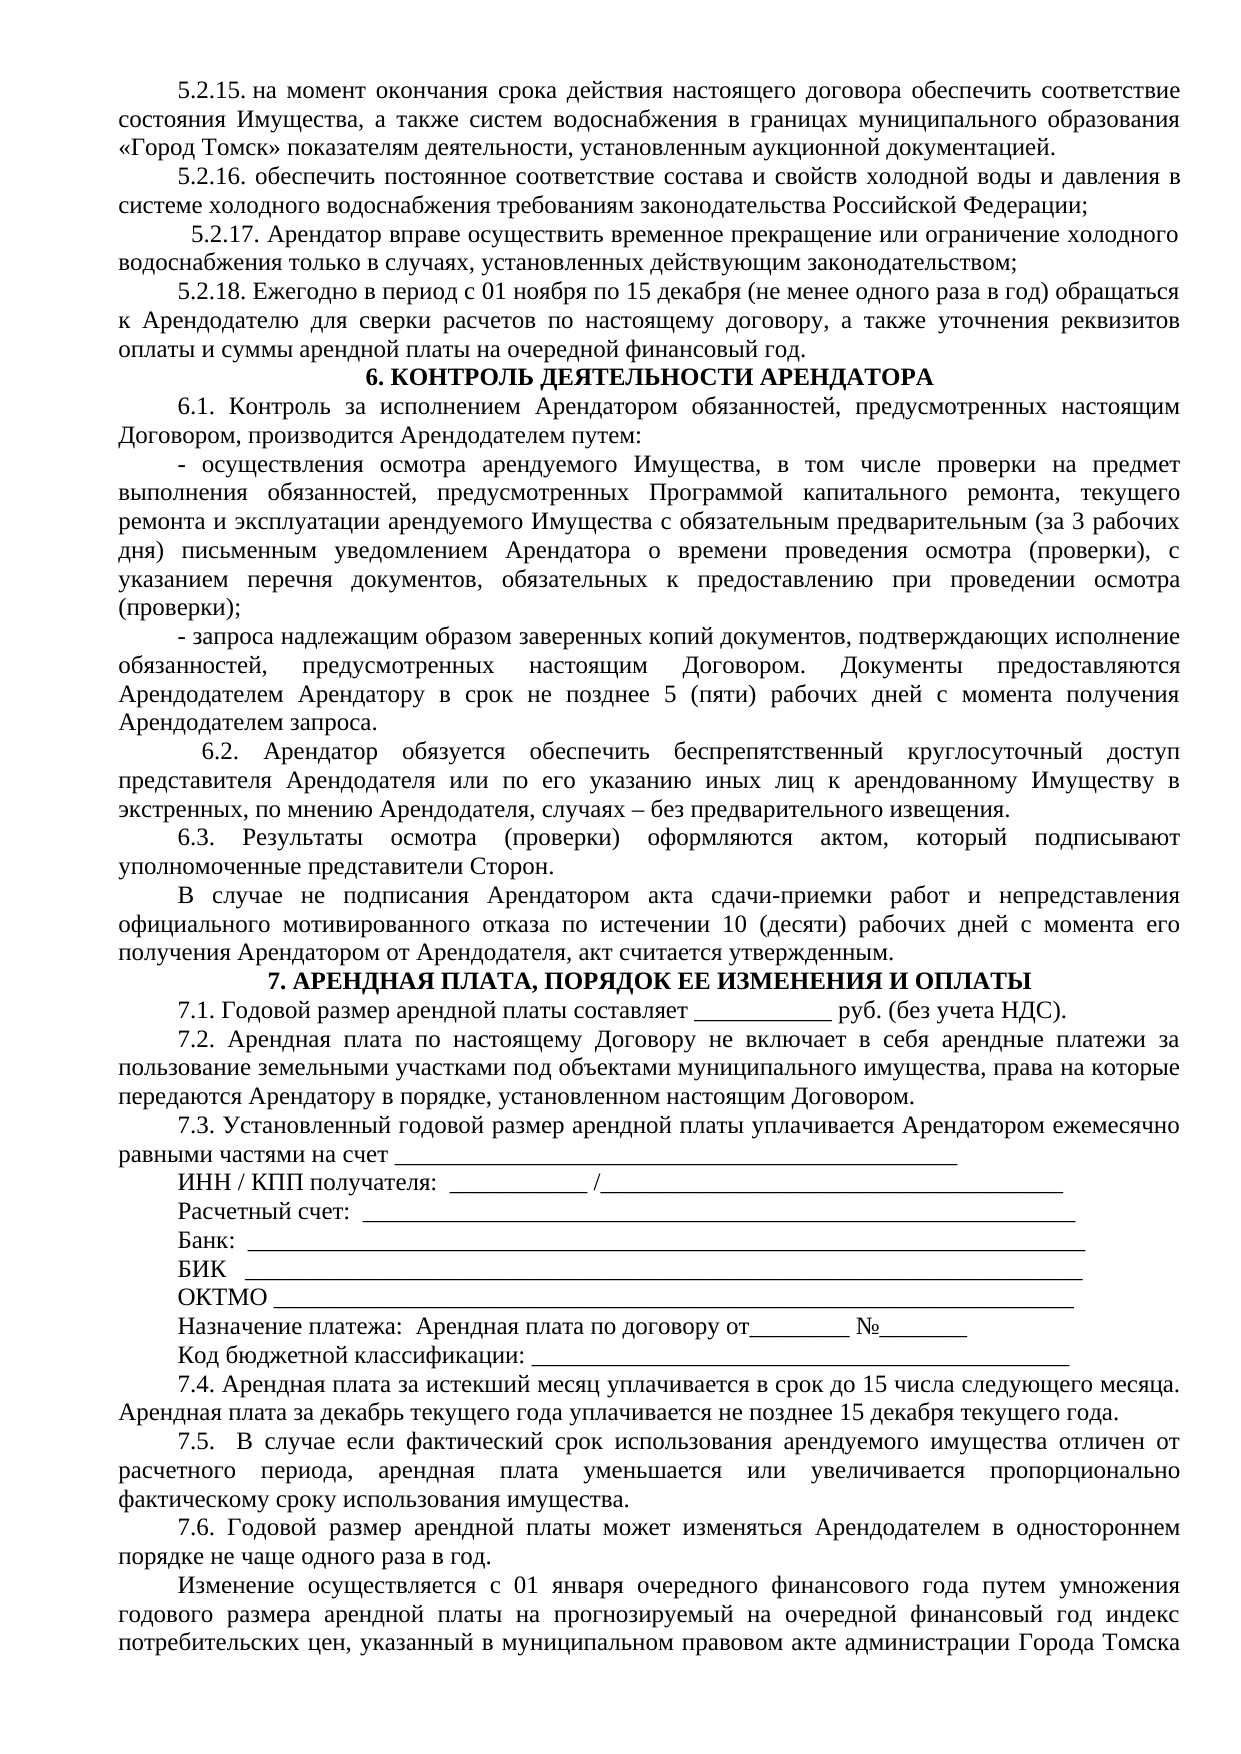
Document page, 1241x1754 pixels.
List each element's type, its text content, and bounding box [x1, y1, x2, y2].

text 5.2.16. обеспечить постоянное соответствие состава и свойств холодной воды и давления в системе холодного водоснабжения требованиям законодательства Российской Федерации; [118, 161, 1181, 219]
subtitle Банк: ___________________________________________________________________ [118, 1225, 1181, 1254]
text Назначение платежа: Арендная плата по договору от________ №_______ [118, 1311, 1181, 1340]
text Расчетный счет: _________________________________________________________ [118, 1196, 1181, 1225]
text БИК ___________________________________________________________________ [118, 1254, 1181, 1282]
text 5.2.18. Ежегодно в период с 01 ноября по 15 декабря (не менее одного раза в год) обращаться к Арендодателю для сверки расчетов по настоящему договору, а также уточнения реквизитов оплаты и суммы арендной платы на очередной финансовый год. [118, 276, 1181, 362]
text В случае не подписания Арендатором акта сдачи-приемки работ и непредставления официального мотивированного отказа по истечении 10 (десяти) рабочих дней с момента его получения Арендатором от Арендодателя, акт считается утвержденным. [118, 880, 1181, 966]
text 5.2.15.​ на момент окончания срока действия настоящего договора обеспечить соответствие состояния Имущества, а также систем водоснабжения в границах муниципального образования «Город Томск» показателям деятельности, установленным аукционной документацией. [118, 75, 1181, 161]
subtitle 7. АРЕНДНАЯ ПЛАТА, ПОРЯДОК ЕЕ ИЗМЕНЕНИЯ И ОПЛАТЫ [118, 966, 1181, 995]
text 6.1. Контроль за исполнением Арендатором обязанностей, предусмотренных настоящим Договором, производится Арендодателем путем: [118, 391, 1181, 449]
text 7.4. Арендная плата за истекший месяц уплачивается в срок до 15 числа следующего месяца. Арендная плата за декабрь текущего года уплачивается не позднее 15 декабря текущего года. [118, 1369, 1181, 1426]
list В случае если фактический срок использования арендуемого имущества отличен от расчетного периода, арендная плата уменьшается или увеличивается пропорционально фактическому сроку использования имущества. [118, 1426, 1181, 1512]
text 7.3. Установленный годовой размер арендной платы уплачивается Арендатором ежемесячно равными частями на счет _____________________________________________ [118, 1110, 1181, 1167]
text 6.3. Результаты осмотра (проверки) оформляются актом, который подписывают уполномоченные представители Сторон. [118, 822, 1181, 880]
text 7.1. Годовой размер арендной платы составляет ___________ руб. (без учета НДС). [118, 995, 1181, 1024]
text 6.2. Арендатор обязуется обеспечить беспрепятственный круглосуточный доступ представителя Арендодателя или по его указанию иных лиц к арендованному Имуществу в экстренных, по мнению Арендодателя, случаях – без предварительного извещения. [118, 736, 1181, 822]
text 7.6. Годовой размер арендной платы может изменяться Арендодателем в одностороннем порядке не чаще одного раза в год. [118, 1512, 1181, 1570]
text 7.2. Арендная плата по настоящему Договору не включает в себя арендные платежи за пользование земельными участками под объектами муниципального имущества, права на которые передаются Арендатору в порядке, установленном настоящим Договором. [118, 1024, 1181, 1110]
text Код бюджетной классификации: ___________________________________________ [118, 1340, 1181, 1369]
text - запроса надлежащим образом заверенных копий документов, подтверждающих исполнение обязанностей, предусмотренных настоящим Договором. Документы предоставляются Арендодателем Арендатору в срок не позднее 5 (пяти) рабочих дней с момента получения Арендодателем запроса. [118, 621, 1181, 736]
text 6. КОНТРОЛЬ ДЕЯТЕЛЬНОСТИ АРЕНДАТОРА [118, 362, 1181, 391]
text - осуществления осмотра арендуемого Имущества, в том числе проверки на предмет выполнения обязанностей, предусмотренных Программой капитального ремонта, текущего ремонта и эксплуатации арендуемого Имущества с обязательным предварительным (за 3 рабочих дня) письменным уведомлением Арендатора о времени проведения осмотра (проверки), с указанием перечня документов, обязательных к предоставлению при проведении осмотра (проверки); [118, 449, 1181, 621]
text ОКТМО ________________________________________________________________ [118, 1282, 1181, 1311]
subtitle ИНН / КПП получателя: ___________ /_____________________________________ [118, 1167, 1181, 1196]
text Изменение осуществляется с 01 января очередного финансового года путем умножения годового размера арендной платы на прогнозируемый на очередной финансовый год индекс потребительских цен, указанный в муниципальном правовом акте администрации Города Томска [118, 1570, 1181, 1656]
text 5.2.17. Арендатор вправе осуществить временное прекращение или ограничение холодного водоснабжения только в случаях, установленных действующим законодательством; [118, 219, 1181, 276]
